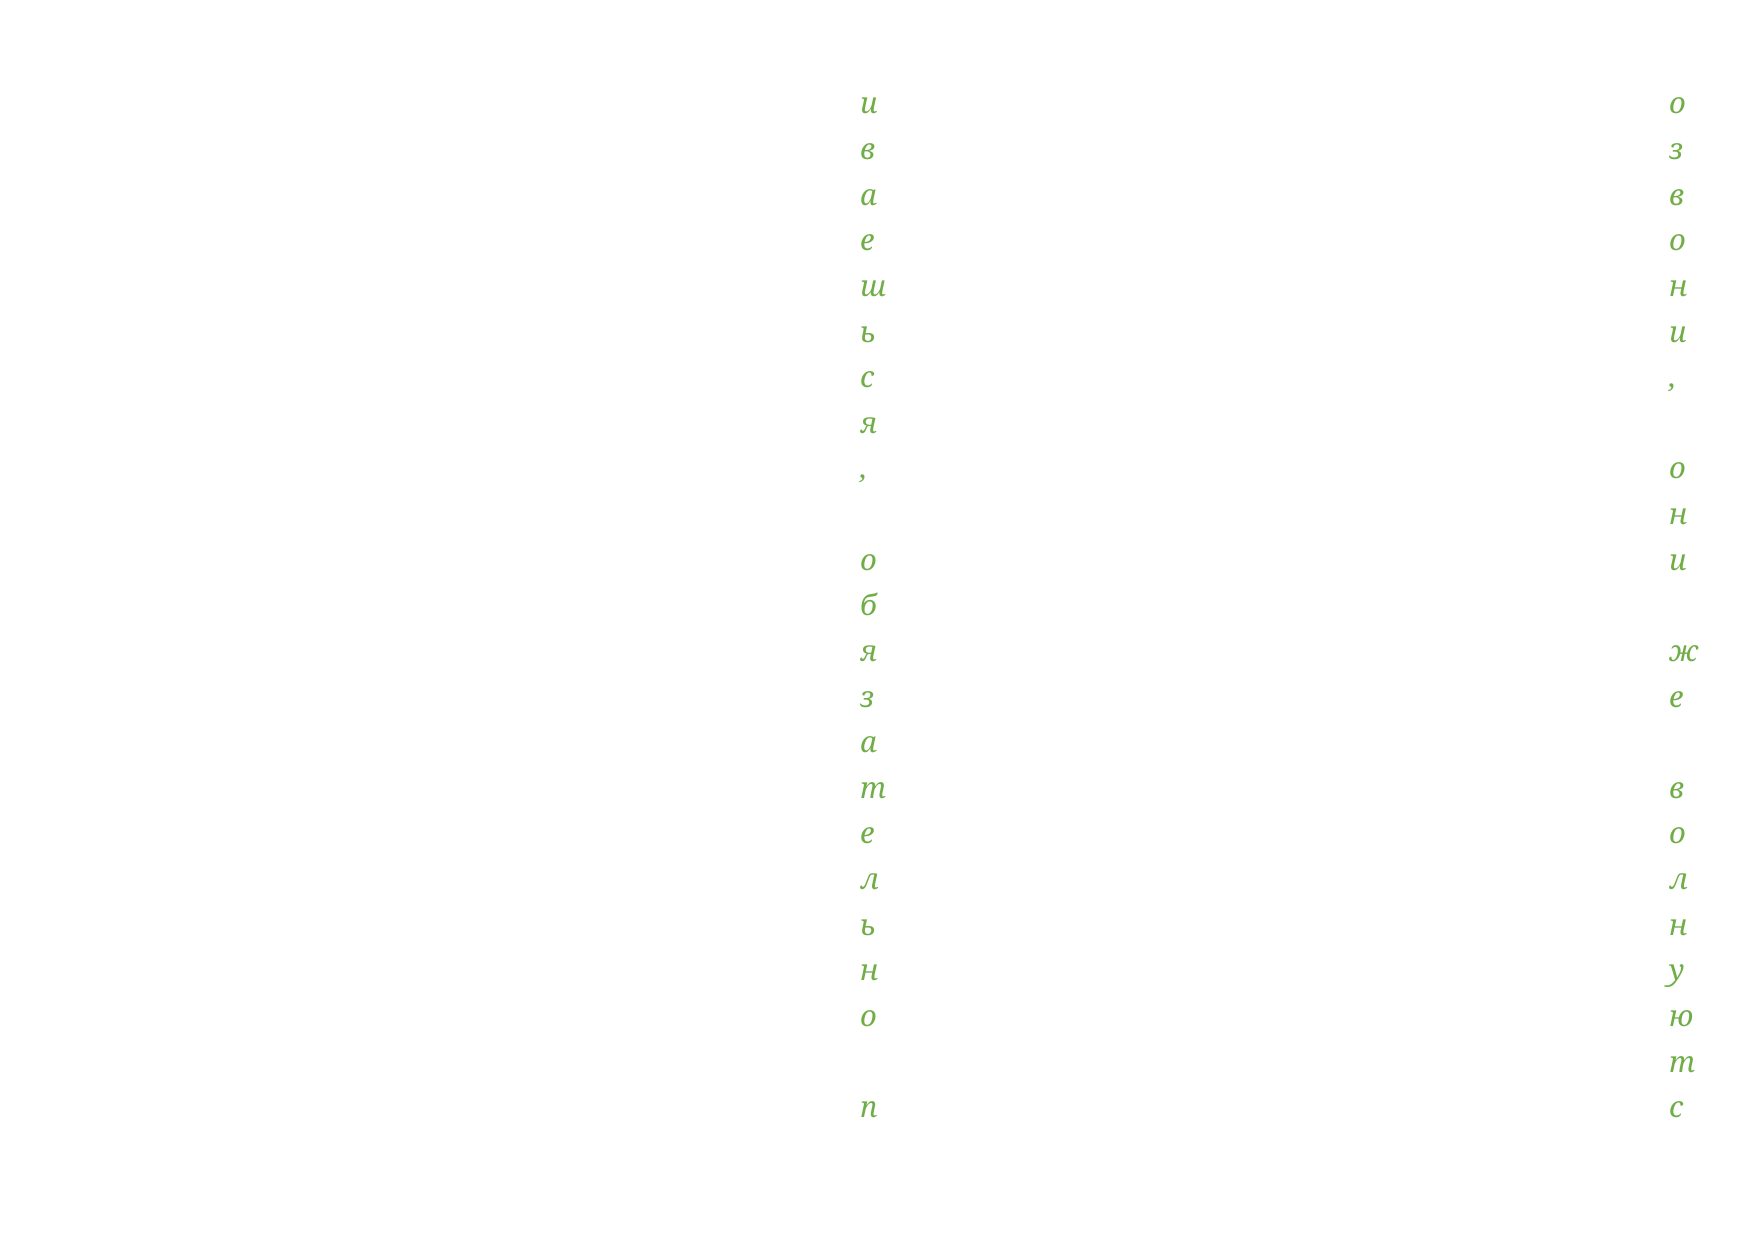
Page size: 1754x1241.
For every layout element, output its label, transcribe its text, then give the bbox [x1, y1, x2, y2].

list Возвращайся домой к определенному времени. Если задерживаешься, обязательно позвони, они же волнуются! Побереги их для себя. [1669, 158, 1677, 660]
list Возвращайся домой к определенному времени. Если задерживаешься, обязательно позвони, они же волнуются! Побереги их для себя. [860, 83, 868, 431]
